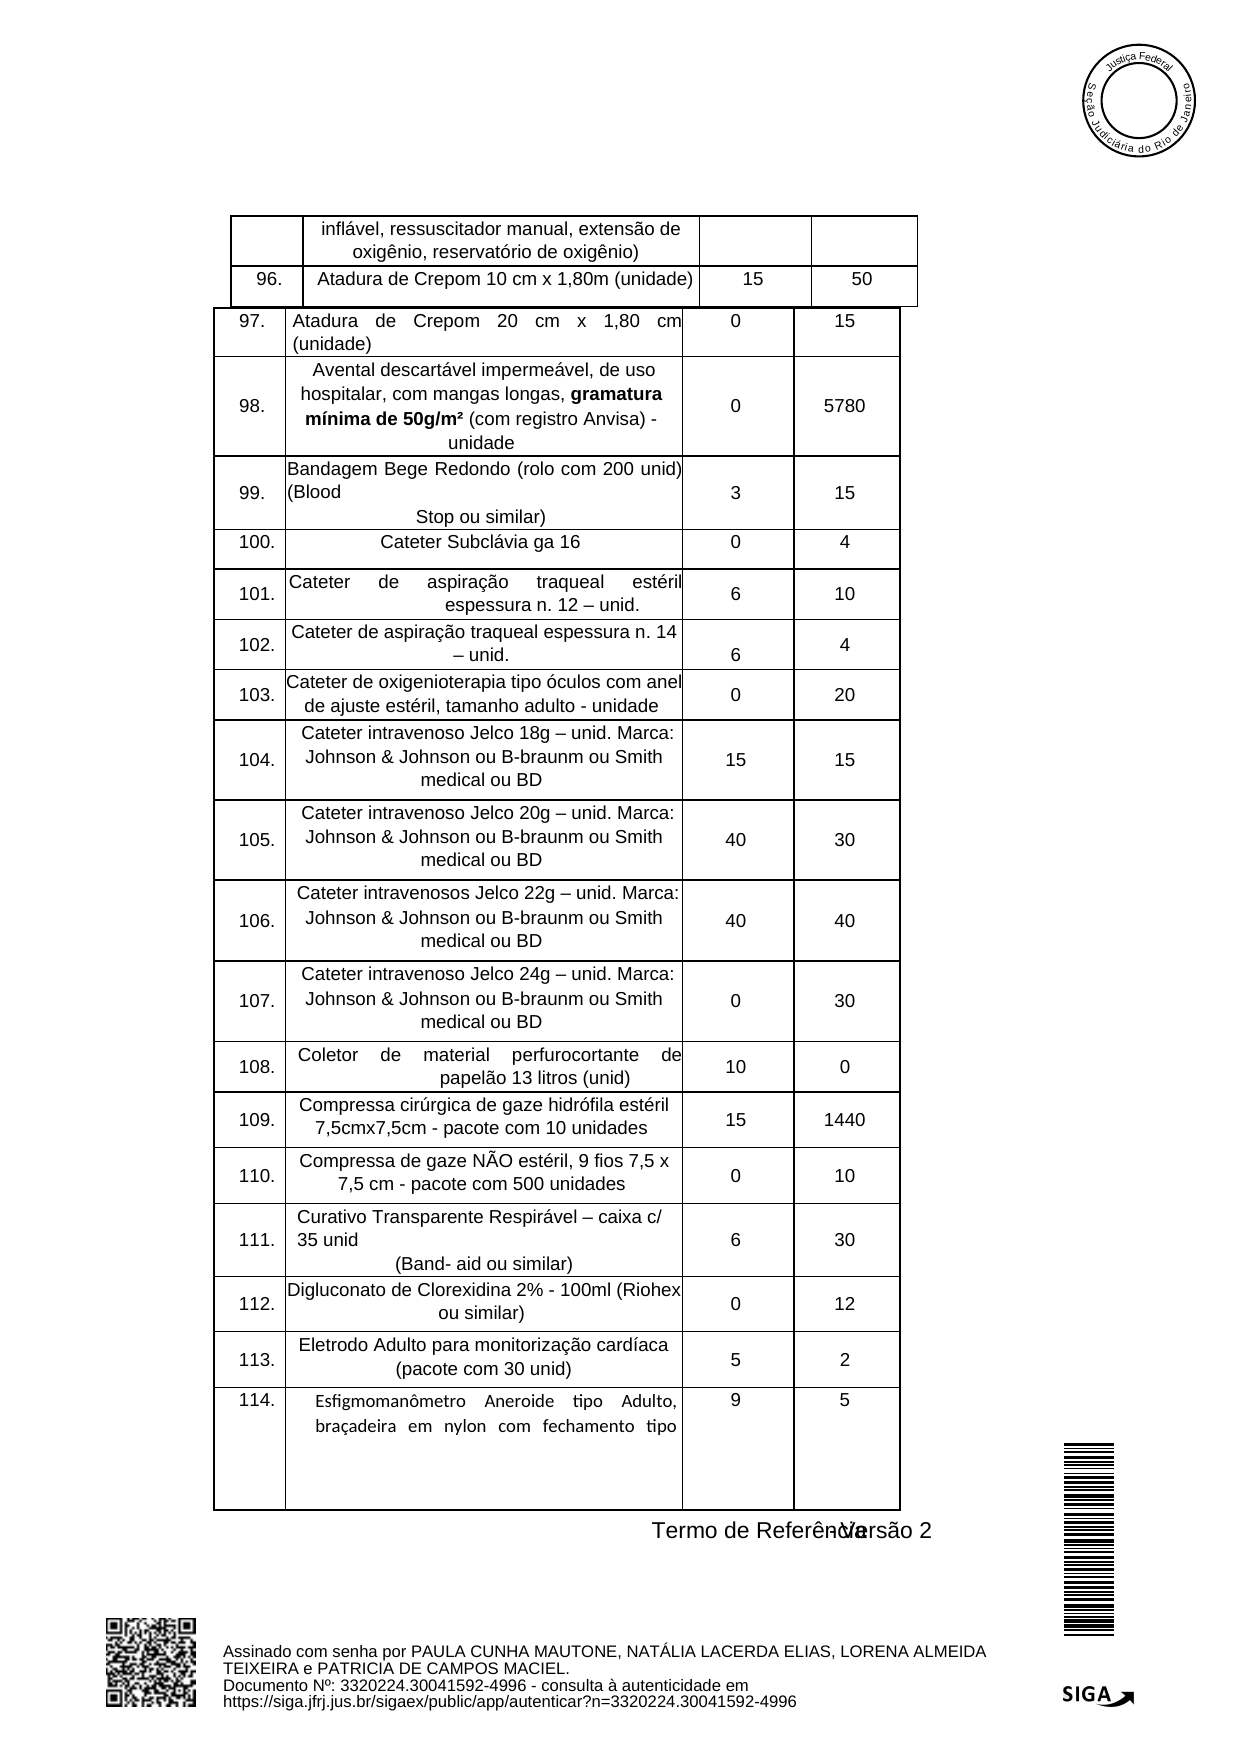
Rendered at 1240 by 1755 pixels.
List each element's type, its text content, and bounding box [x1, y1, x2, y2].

table_cell 114. [215, 1388, 285, 1509]
table_cell 15 [795, 721, 899, 799]
table_cell 20 [795, 670, 899, 719]
table_cell 101. [215, 570, 285, 618]
table_cell Cateter Subclávia ga 16 [286, 530, 682, 568]
table_cell [812, 217, 917, 265]
table_cell 4 [795, 620, 899, 669]
table_cell 15 [683, 721, 793, 799]
table_cell Cateter intravenosos Jelco 22g – unid. Marca: Johnson & Johnson ou B-braunm ou Smith medical ou BD [286, 881, 682, 960]
table_cell 113. [215, 1332, 285, 1387]
table_cell 104. [215, 721, 285, 799]
table_cell Cateter intravenoso Jelco 20g – unid. Marca: Johnson & Johnson ou B-braunm ou Smith medical ou BD [286, 801, 682, 879]
table_cell [700, 217, 811, 265]
table_cell 3 [683, 457, 793, 528]
table_cell [232, 217, 302, 265]
table_cell 109. [215, 1093, 285, 1147]
table_cell Eletrodo Adulto para monitorização cardíaca (pacote com 30 unid) [286, 1332, 682, 1387]
table_cell 5780 [795, 357, 899, 455]
table_cell 0 [683, 357, 793, 455]
table_cell 103. [215, 670, 285, 719]
table_cell 112. [215, 1277, 285, 1331]
table_cell Digluconato de Clorexidina 2% - 100ml (Riohex ou similar) [286, 1277, 682, 1331]
table_header 0 [683, 309, 793, 356]
table_cell 102. [215, 620, 285, 669]
table_cell 40 [683, 881, 793, 960]
table_cell 12 [795, 1277, 899, 1331]
table_cell Cateter intravenoso Jelco 18g – unid. Marca: Johnson & Johnson ou B-braunm ou Smith medical ou BD [286, 721, 682, 799]
table_cell 105. [215, 801, 285, 879]
table_cell 0 [795, 1042, 899, 1091]
table_cell 2 [795, 1332, 899, 1387]
table_cell Avental descartável impermeável, de uso hospitalar, com mangas longas, gramatura mínima de 50g/m² (com registro Anvisa) - unidade [286, 357, 682, 455]
table_cell 50 [812, 267, 917, 306]
table_cell 110. [215, 1148, 285, 1203]
table_cell 10 [683, 1042, 793, 1091]
table_cell Compressa de gaze NÃO estéril, 9 fios 7,5 x 7,5 cm - pacote com 500 unidades [286, 1148, 682, 1203]
table_cell 96. [232, 267, 302, 306]
table_cell 0 [683, 670, 793, 719]
table_cell 10 [795, 570, 899, 618]
table_cell 108. [215, 1042, 285, 1091]
table_cell Cateter intravenoso Jelco 24g – unid. Marca: Johnson & Johnson ou B-braunm ou Smith medical ou BD [286, 962, 682, 1041]
table_cell 15 [700, 267, 811, 306]
table_cell 5 [683, 1332, 793, 1387]
table_cell 111. [215, 1204, 285, 1276]
table_cell 9 [683, 1388, 793, 1509]
table_cell 99. [215, 457, 285, 528]
table_cell 107. [215, 962, 285, 1041]
table_header Atadura de Crepom 20 cm x 1,80 cm (unidade) [286, 309, 682, 356]
table_cell 0 [683, 1277, 793, 1331]
table_cell 30 [795, 962, 899, 1041]
table_cell 40 [795, 881, 899, 960]
table_cell 100. [215, 530, 285, 568]
table_cell Coletor de material perfurocortante de papelão 13 litros (unid) [286, 1042, 682, 1091]
table_cell 6 [683, 620, 793, 669]
table_cell Cateter de aspiração traqueal espessura n. 14 – unid. [286, 620, 682, 669]
table_header 15 [795, 309, 899, 356]
table_cell 6 [683, 570, 793, 618]
table_cell Curativo Transparente Respirável – caixa c/ 35 unid (Band- aid ou similar) [286, 1204, 682, 1276]
table_cell 30 [795, 1204, 899, 1276]
table_cell 0 [683, 962, 793, 1041]
table_header 97. [215, 309, 285, 356]
table_cell Atadura de Crepom 10 cm x 1,80m (unidade) [304, 267, 699, 306]
table_cell Cateter de oxigenioterapia tipo óculos com anel de ajuste estéril, tamanho adulto - unidade [286, 670, 682, 719]
table_cell 0 [683, 530, 793, 568]
table_cell 6 [683, 1204, 793, 1276]
table_cell Cateter de aspiração traqueal estéril espessura n. 12 – unid. [286, 570, 682, 618]
table_cell 10 [795, 1148, 899, 1203]
table_cell 98. [215, 357, 285, 455]
table_cell Bandagem Bege Redondo (rolo com 200 unid) (Blood Stop ou similar) [286, 457, 682, 528]
table_cell 30 [795, 801, 899, 879]
table_cell 15 [683, 1093, 793, 1147]
table_cell Compressa cirúrgica de gaze hidrófila estéril 7,5cmx7,5cm - pacote com 10 unidades [286, 1093, 682, 1147]
table_cell inflável, ressuscitador manual, extensão de oxigênio, reservatório de oxigênio) [304, 217, 699, 265]
table_cell 106. [215, 881, 285, 960]
table_cell 1440 [795, 1093, 899, 1147]
table_cell 5 [795, 1388, 899, 1509]
table_cell Esfigmomanômetro Aneroide tipo Adulto, braçadeira em nylon com fechamento tipo [286, 1388, 682, 1509]
table_cell 0 [683, 1148, 793, 1203]
table_cell 4 [795, 530, 899, 568]
table_cell 15 [795, 457, 899, 528]
table_cell 40 [683, 801, 793, 879]
